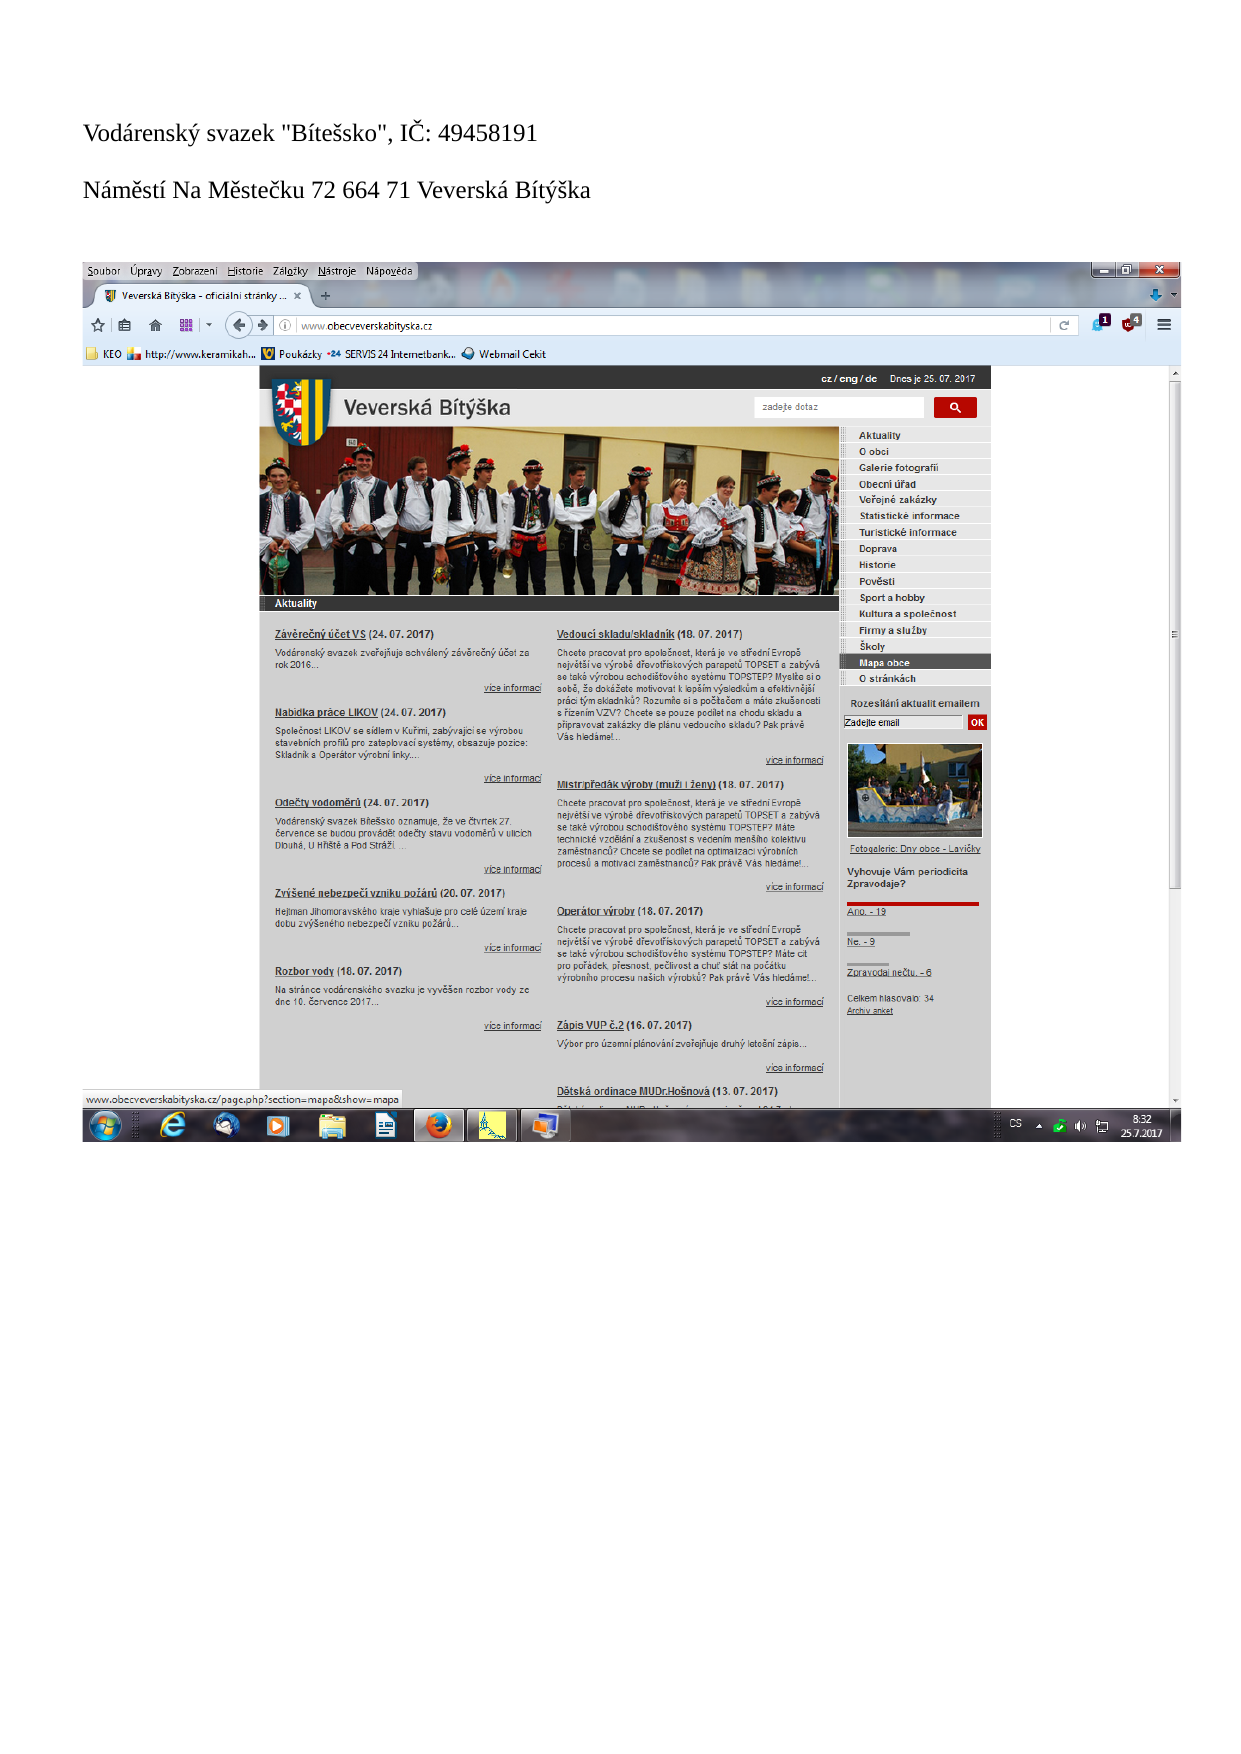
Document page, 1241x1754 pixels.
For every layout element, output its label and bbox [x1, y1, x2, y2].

picture [82, 262, 1182, 1142]
